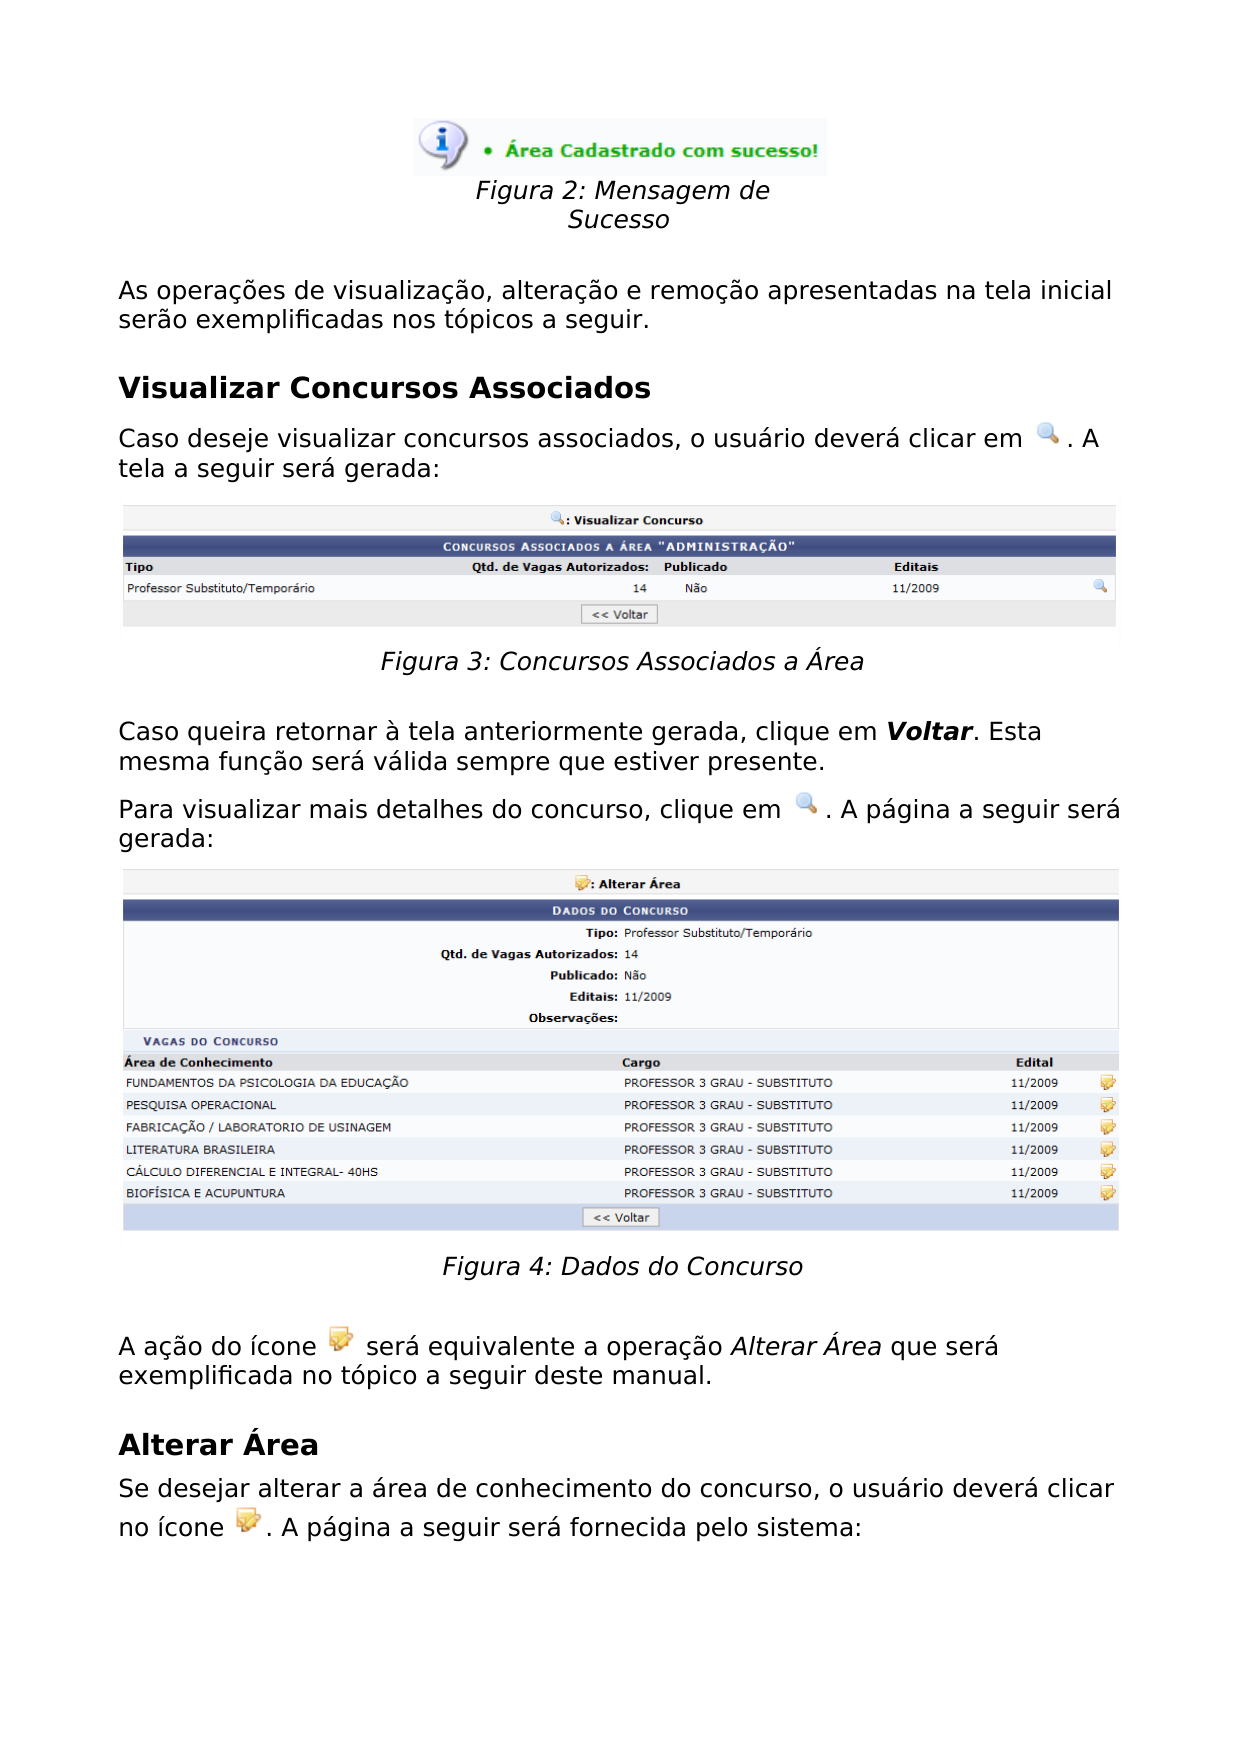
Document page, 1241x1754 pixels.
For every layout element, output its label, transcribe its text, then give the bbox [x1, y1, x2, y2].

text A ação do ícone será equivalente a operação Alterar Área que será exemplificada no tópico a seguir deste manual. [118, 1323, 1122, 1391]
picture [118, 865, 1123, 1252]
text Figura 4: Dados do Concurso [118, 1252, 1122, 1281]
text Figura 2: Mensagem de Sucesso [413, 176, 827, 234]
picture [413, 118, 828, 176]
text Caso queira retornar à tela anteriormente gerada, clique em Voltar. Esta mesma função será válida sempre que estiver presente. [118, 717, 1122, 776]
text As operações de visualização, alteração e remoção apresentadas na tela inicial serão exemplificadas nos tópicos a seguir. [118, 276, 1122, 334]
picture [1031, 418, 1067, 448]
picture [118, 495, 1123, 647]
picture [232, 1503, 266, 1537]
subtitle Visualizar Concursos Associados [118, 372, 1122, 406]
text Caso deseje visualizar concursos associados, o usuário deverá clicar em . A tela a seguir será gerada: [118, 418, 1122, 483]
picture [325, 1322, 358, 1356]
text Se desejar alterar a área de conhecimento do concurso, o usuário deverá clicar no ícone . A página a seguir será fornecida pelo sistema: [118, 1474, 1122, 1542]
subtitle Alterar Área [118, 1428, 1122, 1462]
text Para visualizar mais detalhes do concurso, clique em . A página a seguir será gerada: [118, 788, 1122, 853]
text Figura 3: Concursos Associados a Área [118, 647, 1122, 676]
picture [790, 788, 825, 818]
